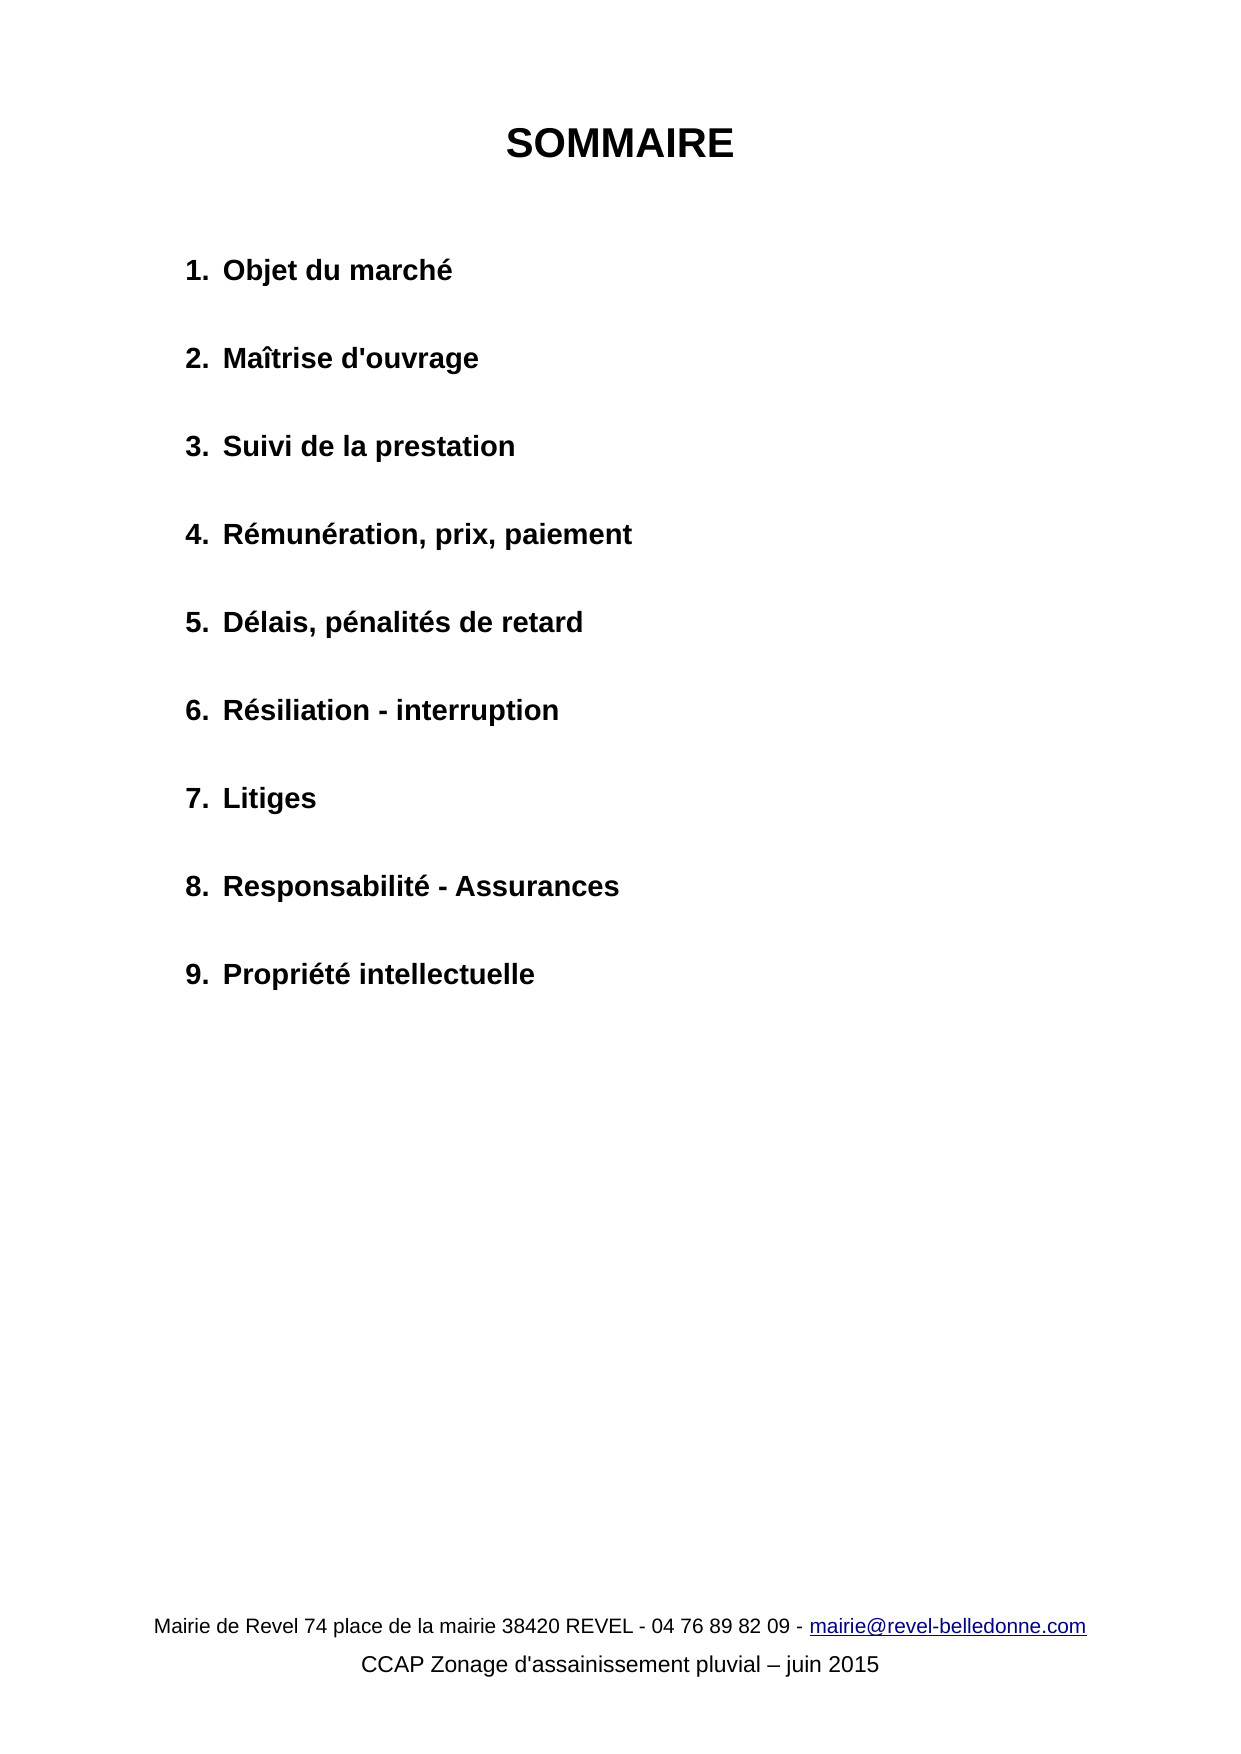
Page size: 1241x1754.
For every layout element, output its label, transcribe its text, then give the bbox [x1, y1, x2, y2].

list Résiliation - interruption [185, 693, 1092, 727]
list Maîtrise d'ouvrage [185, 341, 1092, 375]
list Objet du marché [185, 253, 1092, 287]
list Propriété intellectuelle [185, 957, 1092, 990]
list Litiges [185, 781, 1092, 814]
list Responsabilité - Assurances [185, 869, 1092, 902]
text SOMMAIRE [148, 118, 1092, 166]
list Délais, pénalités de retard [185, 605, 1092, 639]
list Rémunération, prix, paiement [185, 517, 1092, 551]
list Suivi de la prestation [185, 429, 1092, 463]
